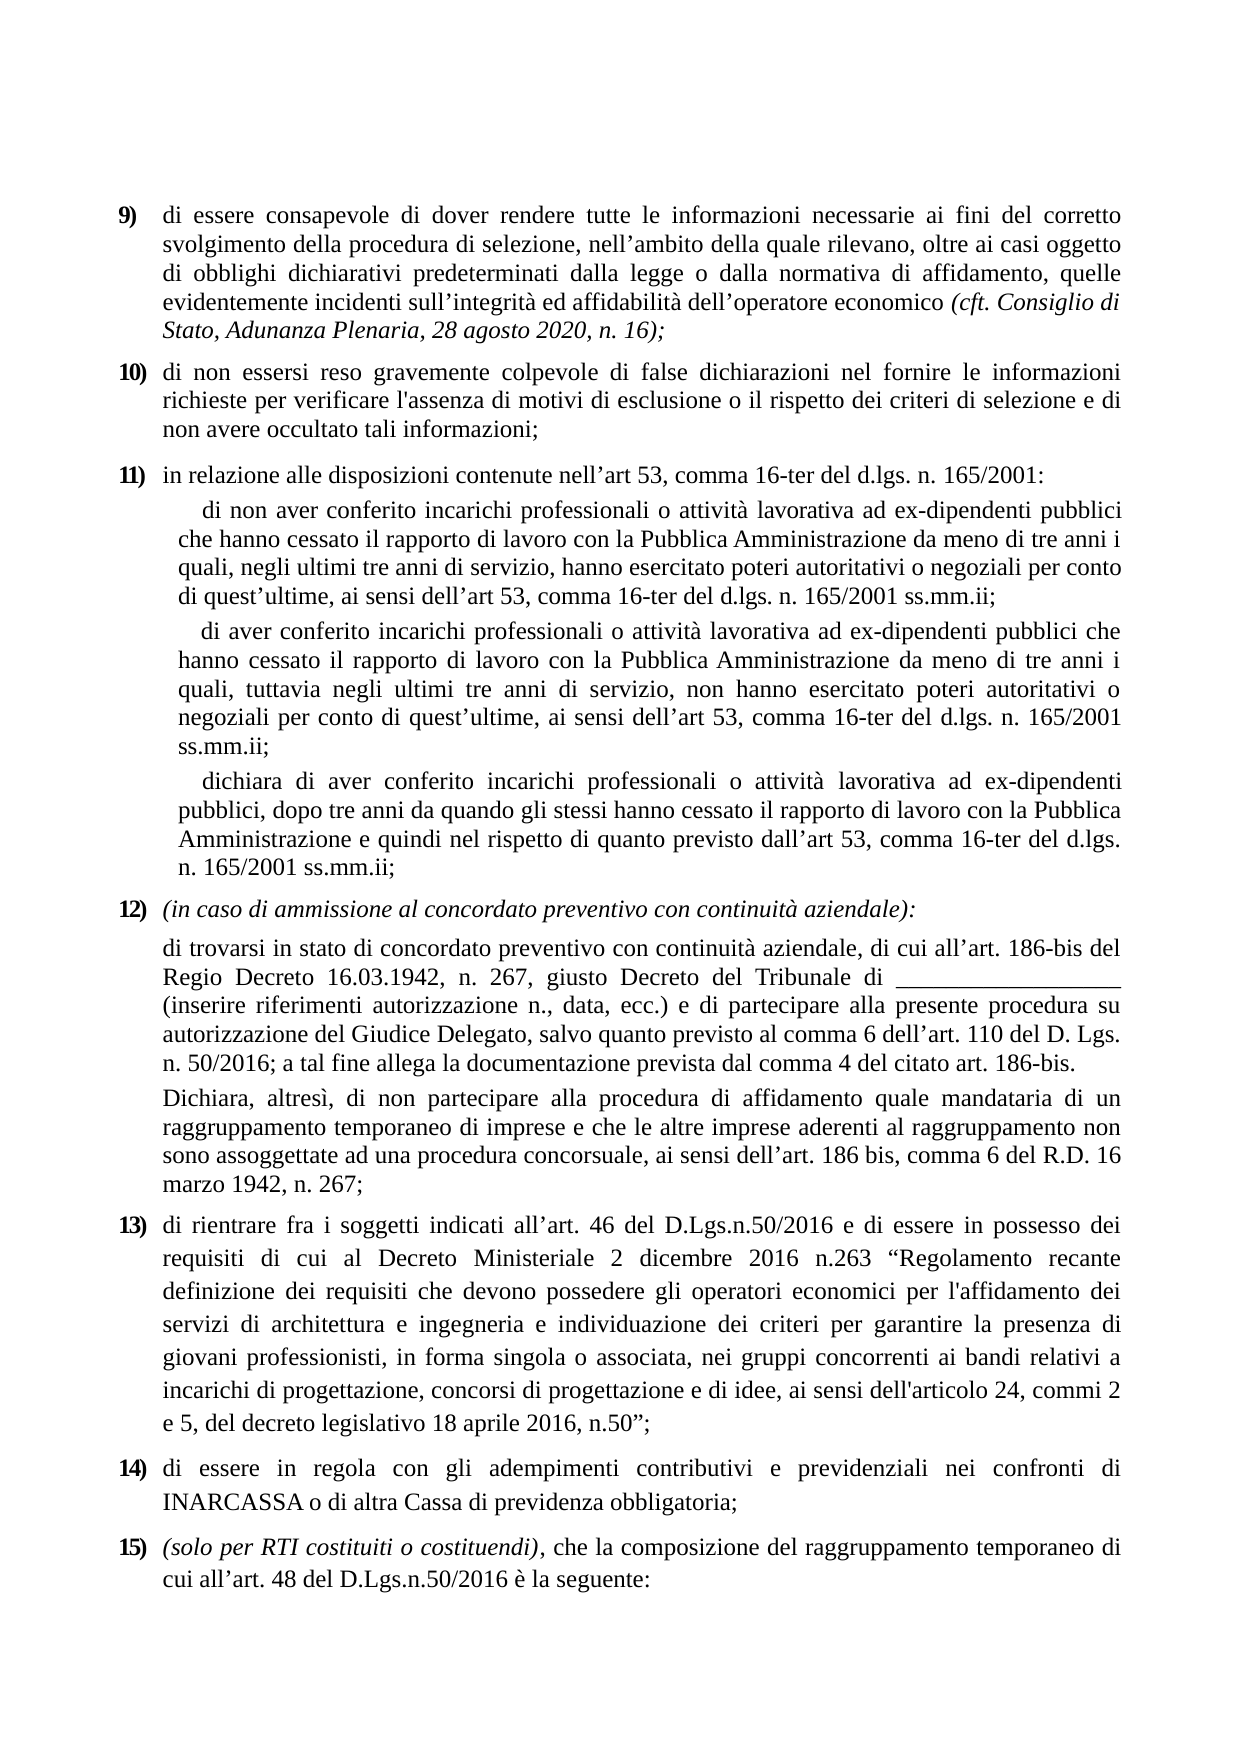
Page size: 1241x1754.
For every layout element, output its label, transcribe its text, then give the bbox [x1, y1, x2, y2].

list in relazione alle disposizioni contenute nell’art 53, comma 16-ter del d.lgs. n. 165/2001: [118, 460, 1122, 488]
list (solo per RTI costituiti o costituendi), che la composizione del raggruppamento temporaneo di cui all’art. 48 del D.Lgs.n.50/2016 è la seguente: [118, 1532, 1122, 1593]
list (in caso di ammissione al concordato preventivo con continuità aziendale): [118, 894, 1122, 922]
list di essere consapevole di dover rendere tutte le informazioni necessarie ai fini del corretto svolgimento della procedura di selezione, nell’ambito della quale rilevano, oltre ai casi oggetto di obblighi dichiarativi predeterminati dalla legge o dalla normativa di affidamento, quelle evidentemente incidenti sull’integrità ed affidabilità dell’operatore economico (cft. Consiglio di Stato, Adunanza Plenaria, 28 agosto 2020, n. 16); [118, 201, 1122, 344]
text di non aver conferito incarichi professionali o attività lavorativa ad ex-dipendenti pubblici che hanno cessato il rapporto di lavoro con la Pubblica Amministrazione da meno di tre anni i quali, negli ultimi tre anni di servizio, hanno esercitato poteri autoritativi o negoziali per conto di quest’ultime, ai sensi dell’art 53, comma 16-ter del d.lgs. n. 165/2001 ss.mm.ii; [178, 495, 1122, 610]
list di non essersi reso gravemente colpevole di false dichiarazioni nel fornire le informazioni richieste per verificare l'assenza di motivi di esclusione o il rispetto dei criteri di selezione e di non avere occultato tali informazioni; [118, 357, 1122, 443]
list di essere in regola con gli adempimenti contributivi e previdenziali nei confronti di INARCASSA o di altra Cassa di previdenza obbligatoria; [118, 1453, 1122, 1515]
list di trovarsi in stato di concordato preventivo con continuità aziendale, di cui all’art. 186-bis del Regio Decreto 16.03.1942, n. 267, giusto Decreto del Tribunale di __________________ (inserire riferimenti autorizzazione n., data, ecc.) e di partecipare alla presente procedura su autorizzazione del Giudice Delegato, salvo quanto previsto al comma 6 dell’art. 110 del D. Lgs. n. 50/2016; a tal fine allega la documentazione prevista dal comma 4 del citato art. 186-bis. [162, 933, 1122, 1077]
list di rientrare fra i soggetti indicati all’art. 46 del D.Lgs.n.50/2016 e di essere in possesso dei requisiti di cui al Decreto Ministeriale 2 dicembre 2016 n.263 “Regolamento recante definizione dei requisiti che devono possedere gli operatori economici per l'affidamento dei servizi di architettura e ingegneria e individuazione dei criteri per garantire la presenza di giovani professionisti, in forma singola o associata, nei gruppi concorrenti ai bandi relativi a incarichi di progettazione, concorsi di progettazione e di idee, ai sensi dell'articolo 24, commi 2 e 5, del decreto legislativo 18 aprile 2016, n.50”; [118, 1210, 1122, 1437]
list Dichiara, altresì, di non partecipare alla procedura di affidamento quale mandataria di un raggruppamento temporaneo di imprese e che le altre imprese aderenti al raggruppamento non sono assoggettate ad una procedura concorsuale, ai sensi dell’art. 186 bis, comma 6 del R.D. 16 marzo 1942, n. 267; [162, 1083, 1122, 1198]
text dichiara di aver conferito incarichi professionali o attività lavorativa ad ex-dipendenti pubblici, dopo tre anni da quando gli stessi hanno cessato il rapporto di lavoro con la Pubblica Amministrazione e quindi nel rispetto di quanto previsto dall’art 53, comma 16-ter del d.lgs. n. 165/2001 ss.mm.ii; [178, 766, 1122, 881]
text di aver conferito incarichi professionali o attività lavorativa ad ex-dipendenti pubblici che hanno cessato il rapporto di lavoro con la Pubblica Amministrazione da meno di tre anni i quali, tuttavia negli ultimi tre anni di servizio, non hanno esercitato poteri autoritativi o negoziali per conto di quest’ultime, ai sensi dell’art 53, comma 16-ter del d.lgs. n. 165/2001 ss.mm.ii; [178, 616, 1122, 760]
